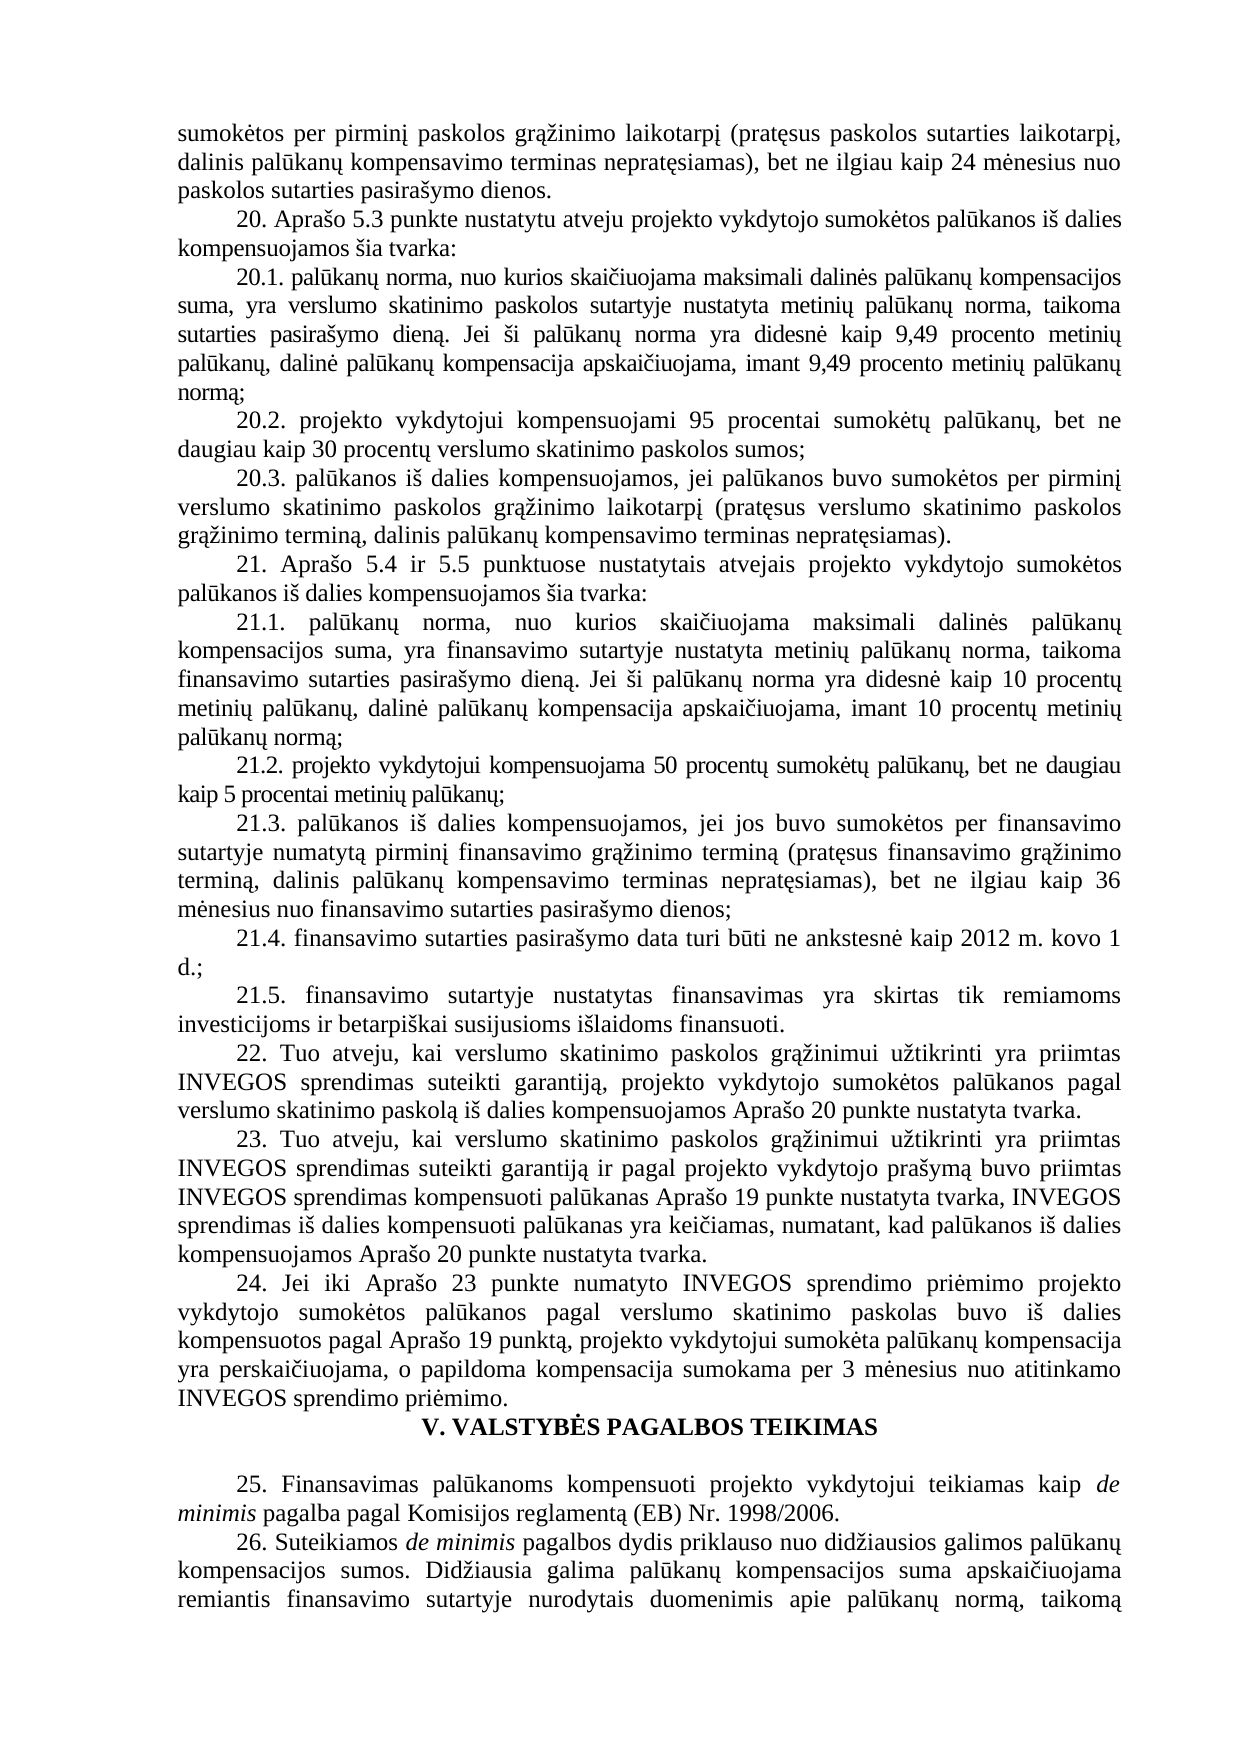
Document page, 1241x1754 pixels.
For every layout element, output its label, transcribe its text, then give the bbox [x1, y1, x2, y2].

text sumokėtos per pirminį paskolos grąžinimo laikotarpį (pratęsus paskolos sutarties laikotarpį, dalinis palūkanų kompensavimo terminas nepratęsiamas), bet ne ilgiau kaip 24 mėnesius nuo paskolos sutarties pasirašymo dienos. [177, 118, 1122, 204]
text 21.4. finansavimo sutarties pasirašymo data turi būti ne ankstesnė kaip 2012 m. kovo 1 d.; [177, 923, 1122, 981]
text 21.2. projekto vykdytojui kompensuojama 50 procentų sumokėtų palūkanų, bet ne daugiau kaip 5 procentai metinių palūkanų; [177, 751, 1122, 808]
text 23. Tuo atveju, kai verslumo skatinimo paskolos grąžinimui užtikrinti yra priimtas INVEGOS sprendimas suteikti garantiją ir pagal projekto vykdytojo prašymą buvo priimtas INVEGOS sprendimas kompensuoti palūkanas Aprašo 19 punkte nustatyta tvarka, INVEGOS sprendimas iš dalies kompensuoti palūkanas yra keičiamas, numatant, kad palūkanos iš dalies kompensuojamos Aprašo 20 punkte nustatyta tvarka. [177, 1124, 1122, 1268]
text 24. Jei iki Aprašo 23 punkte numatyto INVEGOS sprendimo priėmimo projekto vykdytojo sumokėtos palūkanos pagal verslumo skatinimo paskolas buvo iš dalies kompensuotos pagal Aprašo 19 punktą, projekto vykdytojui sumokėta palūkanų kompensacija yra perskaičiuojama, o papildoma kompensacija sumokama per 3 mėnesius nuo atitinkamo INVEGOS sprendimo priėmimo. [177, 1268, 1122, 1412]
text 21.1. palūkanų norma, nuo kurios skaičiuojama maksimali dalinės palūkanų kompensacijos suma, yra finansavimo sutartyje nustatyta metinių palūkanų norma, taikoma finansavimo sutarties pasirašymo dieną. Jei ši palūkanų norma yra didesnė kaip 10 procentų metinių palūkanų, dalinė palūkanų kompensacija apskaičiuojama, imant 10 procentų metinių palūkanų normą; [177, 607, 1122, 751]
text 26. Suteikiamos de minimis pagalbos dydis priklauso nuo didžiausios galimos palūkanų kompensacijos sumos. Didžiausia galima palūkanų kompensacijos suma apskaičiuojama remiantis finansavimo sutartyje nurodytais duomenimis apie palūkanų normą, taikomą [177, 1527, 1122, 1613]
text 21.3. palūkanos iš dalies kompensuojamos, jei jos buvo sumokėtos per finansavimo sutartyje numatytą pirminį finansavimo grąžinimo terminą (pratęsus finansavimo grąžinimo terminą, dalinis palūkanų kompensavimo terminas nepratęsiamas), bet ne ilgiau kaip 36 mėnesius nuo finansavimo sutarties pasirašymo dienos; [177, 808, 1122, 923]
text V. VALSTYBĖS PAGALBOS TEIKIMAS [177, 1412, 1122, 1441]
text 21. Aprašo 5.4 ir 5.5 punktuose nustatytais atvejais projekto vykdytojo sumokėtos palūkanos iš dalies kompensuojamos šia tvarka: [177, 549, 1122, 607]
text 20.2. projekto vykdytojui kompensuojami 95 procentai sumokėtų palūkanų, bet ne daugiau kaip 30 procentų verslumo skatinimo paskolos sumos; [177, 406, 1122, 463]
text 20.3. palūkanos iš dalies kompensuojamos, jei palūkanos buvo sumokėtos per pirminį verslumo skatinimo paskolos grąžinimo laikotarpį (pratęsus verslumo skatinimo paskolos grąžinimo terminą, dalinis palūkanų kompensavimo terminas nepratęsiamas). [177, 463, 1122, 549]
text 20. Aprašo 5.3 punkte nustatytu atveju projekto vykdytojo sumokėtos palūkanos iš dalies kompensuojamos šia tvarka: [177, 204, 1122, 262]
text 21.5. finansavimo sutartyje nustatytas finansavimas yra skirtas tik remiamoms investicijoms ir betarpiškai susijusioms išlaidoms finansuoti. [177, 981, 1122, 1038]
text 25. Finansavimas palūkanoms kompensuoti projekto vykdytojui teikiamas kaip de minimis pagalba pagal Komisijos reglamentą (EB) Nr. 1998/2006. [177, 1469, 1122, 1527]
text 20.1. palūkanų norma, nuo kurios skaičiuojama maksimali dalinės palūkanų kompensacijos suma, yra verslumo skatinimo paskolos sutartyje nustatyta metinių palūkanų norma, taikoma sutarties pasirašymo dieną. Jei ši palūkanų norma yra didesnė kaip 9,49 procento metinių palūkanų, dalinė palūkanų kompensacija apskaičiuojama, imant 9,49 procento metinių palūkanų normą; [177, 262, 1122, 406]
text 22. Tuo atveju, kai verslumo skatinimo paskolos grąžinimui užtikrinti yra priimtas INVEGOS sprendimas suteikti garantiją, projekto vykdytojo sumokėtos palūkanos pagal verslumo skatinimo paskolą iš dalies kompensuojamos Aprašo 20 punkte nustatyta tvarka. [177, 1038, 1122, 1124]
